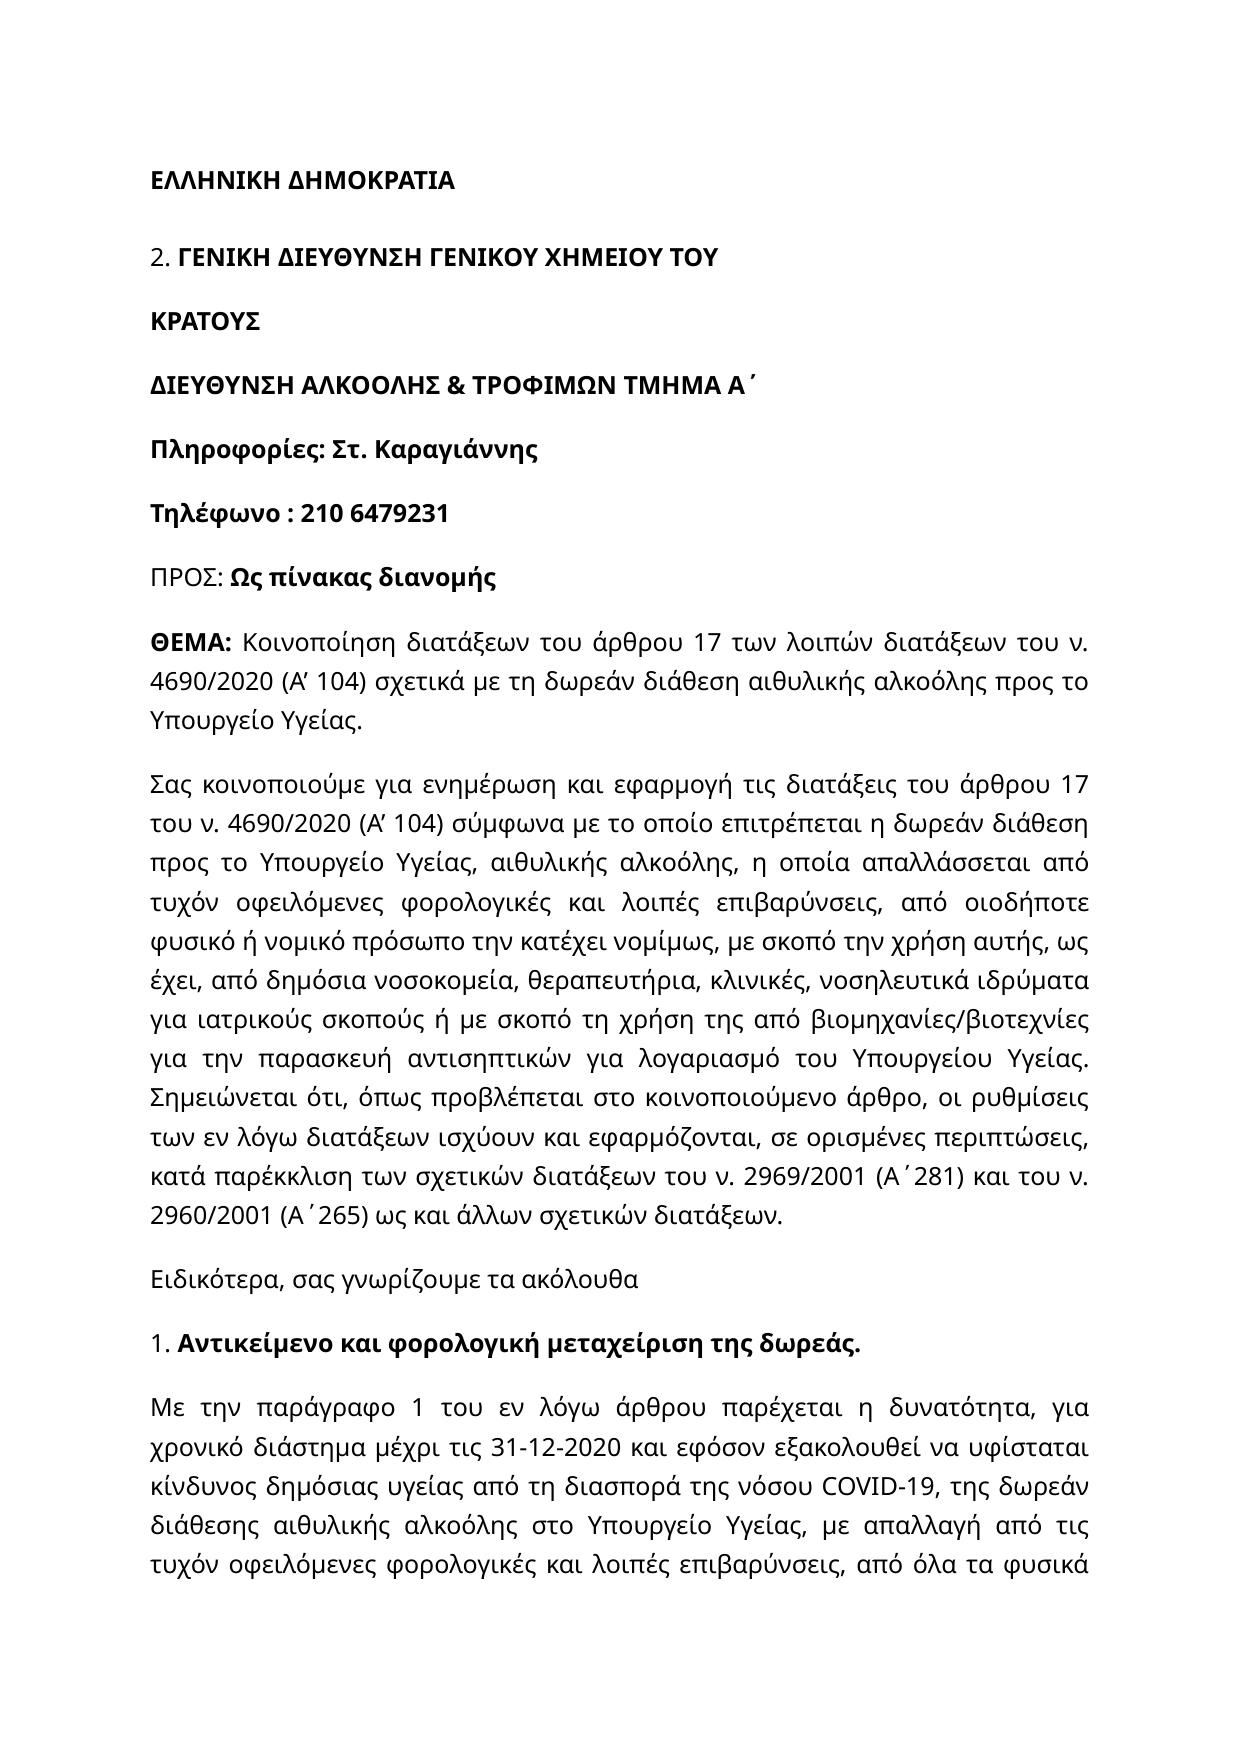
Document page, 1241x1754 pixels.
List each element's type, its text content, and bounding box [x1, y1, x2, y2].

title ΕΛΛΗΝΙΚΗ ΔΗΜΟΚΡΑΤΙΑ [150, 162, 1090, 197]
text ΔΙΕΥΘΥΝΣΗ ΑΛΚΟΟΛΗΣ & ΤΡΟΦΙΜΩΝ ΤΜΗΜΑ Α΄ [150, 367, 1090, 402]
text 1. Αντικείμενο και φορολογική μεταχείριση της δωρεάς. [150, 1326, 1090, 1360]
text ΠΡΟΣ: Ως πίνακας διανομής [150, 560, 1090, 594]
text Πληροφορίες: Στ. Καραγιάννης [150, 432, 1090, 466]
text ΘΕΜΑ: Κοινοποίηση διατάξεων του άρθρου 17 των λοιπών διατάξεων του ν. 4690/2020 (Α’ 104) σχετικά με τη δωρεάν διάθεση αιθυλικής αλκοόλης προς το Υπουργείο Υγείας. [150, 624, 1090, 737]
text ΚΡΑΤΟΥΣ [150, 303, 1090, 337]
text Ειδικότερα, σας γνωρίζουμε τα ακόλουθα [150, 1262, 1090, 1296]
text Τηλέφωνο : 210 6479231 [150, 496, 1090, 530]
text Σας κοινοποιούμε για ενημέρωση και εφαρμογή τις διατάξεις του άρθρου 17 του ν. 4690/2020 (Α’ 104) σύμφωνα με το οποίο επιτρέπεται η δωρεάν διάθεση προς το Υπουργείο Υγείας, αιθυλικής αλκοόλης, η οποία απαλλάσσεται από τυχόν οφειλόμενες φορολογικές και λοιπές επιβαρύνσεις, από οιοδήποτε φυσικό ή νομικό πρόσωπο την κατέχει νομίμως, με σκοπό την χρήση αυτής, ως έχει, από δημόσια νοσοκομεία, θεραπευτήρια, κλινικές, νοσηλευτικά ιδρύματα για ιατρικούς σκοπούς ή με σκοπό τη χρήση της από βιομηχανίες/βιοτεχνίες για την παρασκευή αντισηπτικών για λογαριασμό του Υπουργείου Υγείας. Σημειώνεται ότι, όπως προβλέπεται στο κοινοποιούμενο άρθρο, οι ρυθμίσεις των εν λόγω διατάξεων ισχύουν και εφαρμόζονται, σε ορισμένες περιπτώσεις, κατά παρέκκλιση των σχετικών διατάξεων του ν. 2969/2001 (Α΄281) και του ν. 2960/2001 (Α΄265) ως και άλλων σχετικών διατάξεων. [150, 767, 1090, 1232]
text Με την παράγραφο 1 του εν λόγω άρθρου παρέχεται η δυνατότητα, για χρονικό διάστημα μέχρι τις 31-12-2020 και εφόσον εξακολουθεί να υφίσταται κίνδυνος δημόσιας υγείας από τη διασπορά της νόσου COVID-19, της δωρεάν διάθεσης αιθυλικής αλκοόλης στο Υπουργείο Υγείας, με απαλλαγή από τις τυχόν οφειλόμενες φορολογικές και λοιπές επιβαρύνσεις, από όλα τα φυσικά [150, 1390, 1090, 1581]
text 2. ΓΕΝΙΚΗ ΔΙΕΥΘΥΝΣΗ ΓΕΝΙΚΟΥ ΧΗΜΕΙΟΥ ΤΟΥ [150, 239, 1090, 273]
